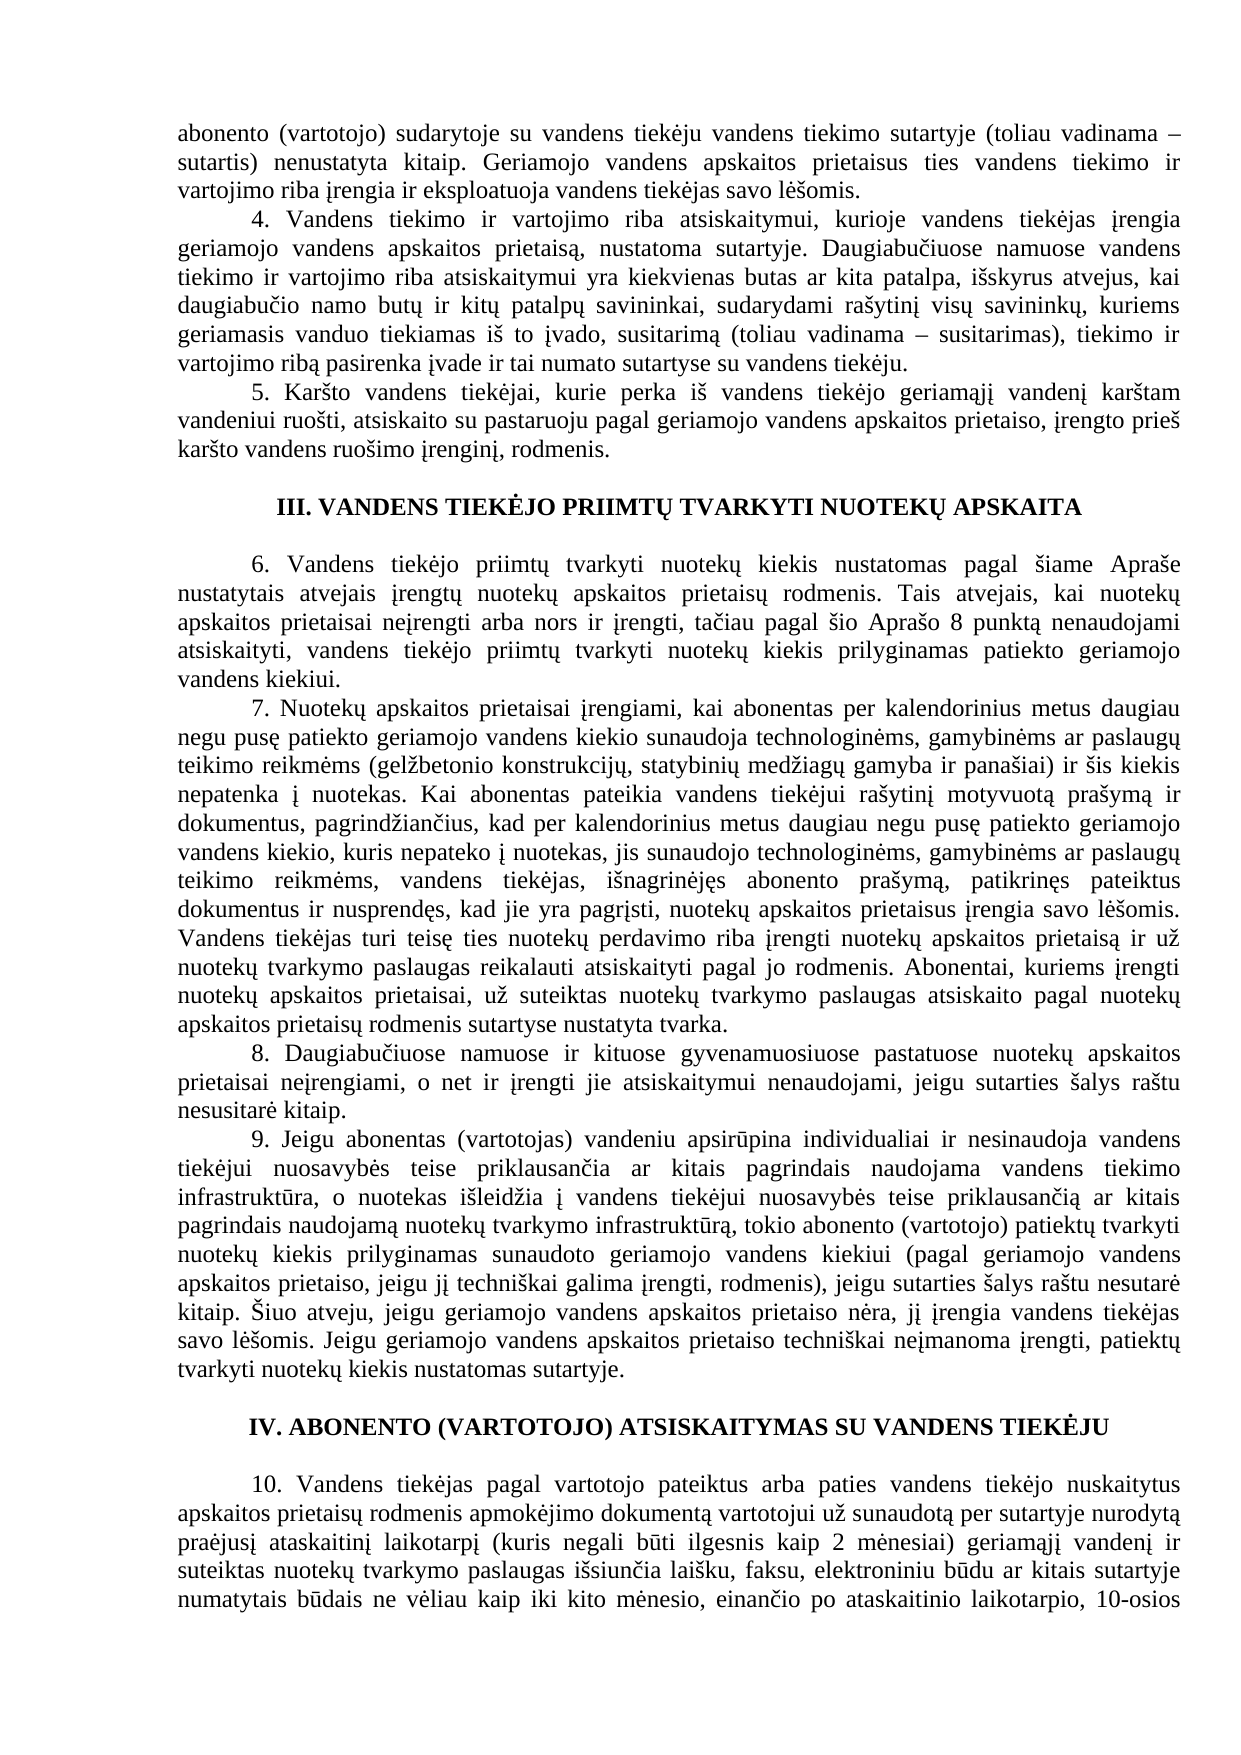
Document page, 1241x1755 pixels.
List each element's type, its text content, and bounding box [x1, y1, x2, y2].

text 7. Nuotekų apskaitos prietaisai įrengiami, kai abonentas per kalendorinius metus daugiau negu pusę patiekto geriamojo vandens kiekio sunaudoja technologinėms, gamybinėms ar paslaugų teikimo reikmėms (gelžbetonio konstrukcijų, statybinių medžiagų gamyba ir panašiai) ir šis kiekis nepatenka į nuotekas. Kai abonentas pateikia vandens tiekėjui rašytinį motyvuotą prašymą ir dokumentus, pagrindžiančius, kad per kalendorinius metus daugiau negu pusę patiekto geriamojo vandens kiekio, kuris nepateko į nuotekas, jis sunaudojo technologinėms, gamybinėms ar paslaugų teikimo reikmėms, vandens tiekėjas, išnagrinėjęs abonento prašymą, patikrinęs pateiktus dokumentus ir nusprendęs, kad jie yra pagrįsti, nuotekų apskaitos prietaisus įrengia savo lėšomis. Vandens tiekėjas turi teisę ties nuotekų perdavimo riba įrengti nuotekų apskaitos prietaisą ir už nuotekų tvarkymo paslaugas reikalauti atsiskaityti pagal jo rodmenis. Abonentai, kuriems įrengti nuotekų apskaitos prietaisai, už suteiktas nuotekų tvarkymo paslaugas atsiskaito pagal nuotekų apskaitos prietaisų rodmenis sutartyse nustatyta tvarka. [177, 693, 1181, 1038]
text 10. Vandens tiekėjas pagal vartotojo pateiktus arba paties vandens tiekėjo nuskaitytus apskaitos prietaisų rodmenis apmokėjimo dokumentą vartotojui už sunaudotą per sutartyje nurodytą praėjusį ataskaitinį laikotarpį (kuris negali būti ilgesnis kaip 2 mėnesiai) geriamąjį vandenį ir suteiktas nuotekų tvarkymo paslaugas išsiunčia laišku, faksu, elektroniniu būdu ar kitais sutartyje numatytais būdais ne vėliau kaip iki kito mėnesio, einančio po ataskaitinio laikotarpio, 10-osios [177, 1469, 1181, 1613]
text III. vandens tiekėjo priimtų tvarkyti NUOTEKŲ APSKAITA [177, 492, 1181, 521]
text 5. Karšto vandens tiekėjai, kurie perka iš vandens tiekėjo geriamąjį vandenį karštam vandeniui ruošti, atsiskaito su pastaruoju pagal geriamojo vandens apskaitos prietaiso, įrengto prieš karšto vandens ruošimo įrenginį, rodmenis. [177, 377, 1181, 463]
text 8. Daugiabučiuose namuose ir kituose gyvenamuosiuose pastatuose nuotekų apskaitos prietaisai neįrengiami, o net ir įrengti jie atsiskaitymui nenaudojami, jeigu sutarties šalys raštu nesusitarė kitaip. [177, 1038, 1181, 1124]
text abonento (vartotojo) sudarytoje su vandens tiekėju vandens tiekimo sutartyje (toliau vadinama – sutartis) nenustatyta kitaip. Geriamojo vandens apskaitos prietaisus ties vandens tiekimo ir vartojimo riba įrengia ir eksploatuoja vandens tiekėjas savo lėšomis. [177, 118, 1181, 204]
text 6. Vandens tiekėjo priimtų tvarkyti nuotekų kiekis nustatomas pagal šiame Apraše nustatytais atvejais įrengtų nuotekų apskaitos prietaisų rodmenis. Tais atvejais, kai nuotekų apskaitos prietaisai neįrengti arba nors ir įrengti, tačiau pagal šio Aprašo 8 punktą nenaudojami atsiskaityti, vandens tiekėjo priimtų tvarkyti nuotekų kiekis prilyginamas patiekto geriamojo vandens kiekiui. [177, 549, 1181, 693]
text 4. Vandens tiekimo ir vartojimo riba atsiskaitymui, kurioje vandens tiekėjas įrengia geriamojo vandens apskaitos prietaisą, nustatoma sutartyje. Daugiabučiuose namuose vandens tiekimo ir vartojimo riba atsiskaitymui yra kiekvienas butas ar kita patalpa, išskyrus atvejus, kai daugiabučio namo butų ir kitų patalpų savininkai, sudarydami rašytinį visų savininkų, kuriems geriamasis vanduo tiekiamas iš to įvado, susitarimą (toliau vadinama – susitarimas), tiekimo ir vartojimo ribą pasirenka įvade ir tai numato sutartyse su vandens tiekėju. [177, 204, 1181, 377]
text 9. Jeigu abonentas (vartotojas) vandeniu apsirūpina individualiai ir nesinaudoja vandens tiekėjui nuosavybės teise priklausančia ar kitais pagrindais naudojama vandens tiekimo infrastruktūra, o nuotekas išleidžia į vandens tiekėjui nuosavybės teise priklausančią ar kitais pagrindais naudojamą nuotekų tvarkymo infrastruktūrą, tokio abonento (vartotojo) patiektų tvarkyti nuotekų kiekis prilyginamas sunaudoto geriamojo vandens kiekiui (pagal geriamojo vandens apskaitos prietaiso, jeigu jį techniškai galima įrengti, rodmenis), jeigu sutarties šalys raštu nesutarė kitaip. Šiuo atveju, jeigu geriamojo vandens apskaitos prietaiso nėra, jį įrengia vandens tiekėjas savo lėšomis. Jeigu geriamojo vandens apskaitos prietaiso techniškai neįmanoma įrengti, patiektų tvarkyti nuotekų kiekis nustatomas sutartyje. [177, 1124, 1181, 1383]
text IV. ABONENTO (VARTOTOJO) ATSISKAITYMas SU VANDENS TIEKĖJU [177, 1412, 1181, 1441]
